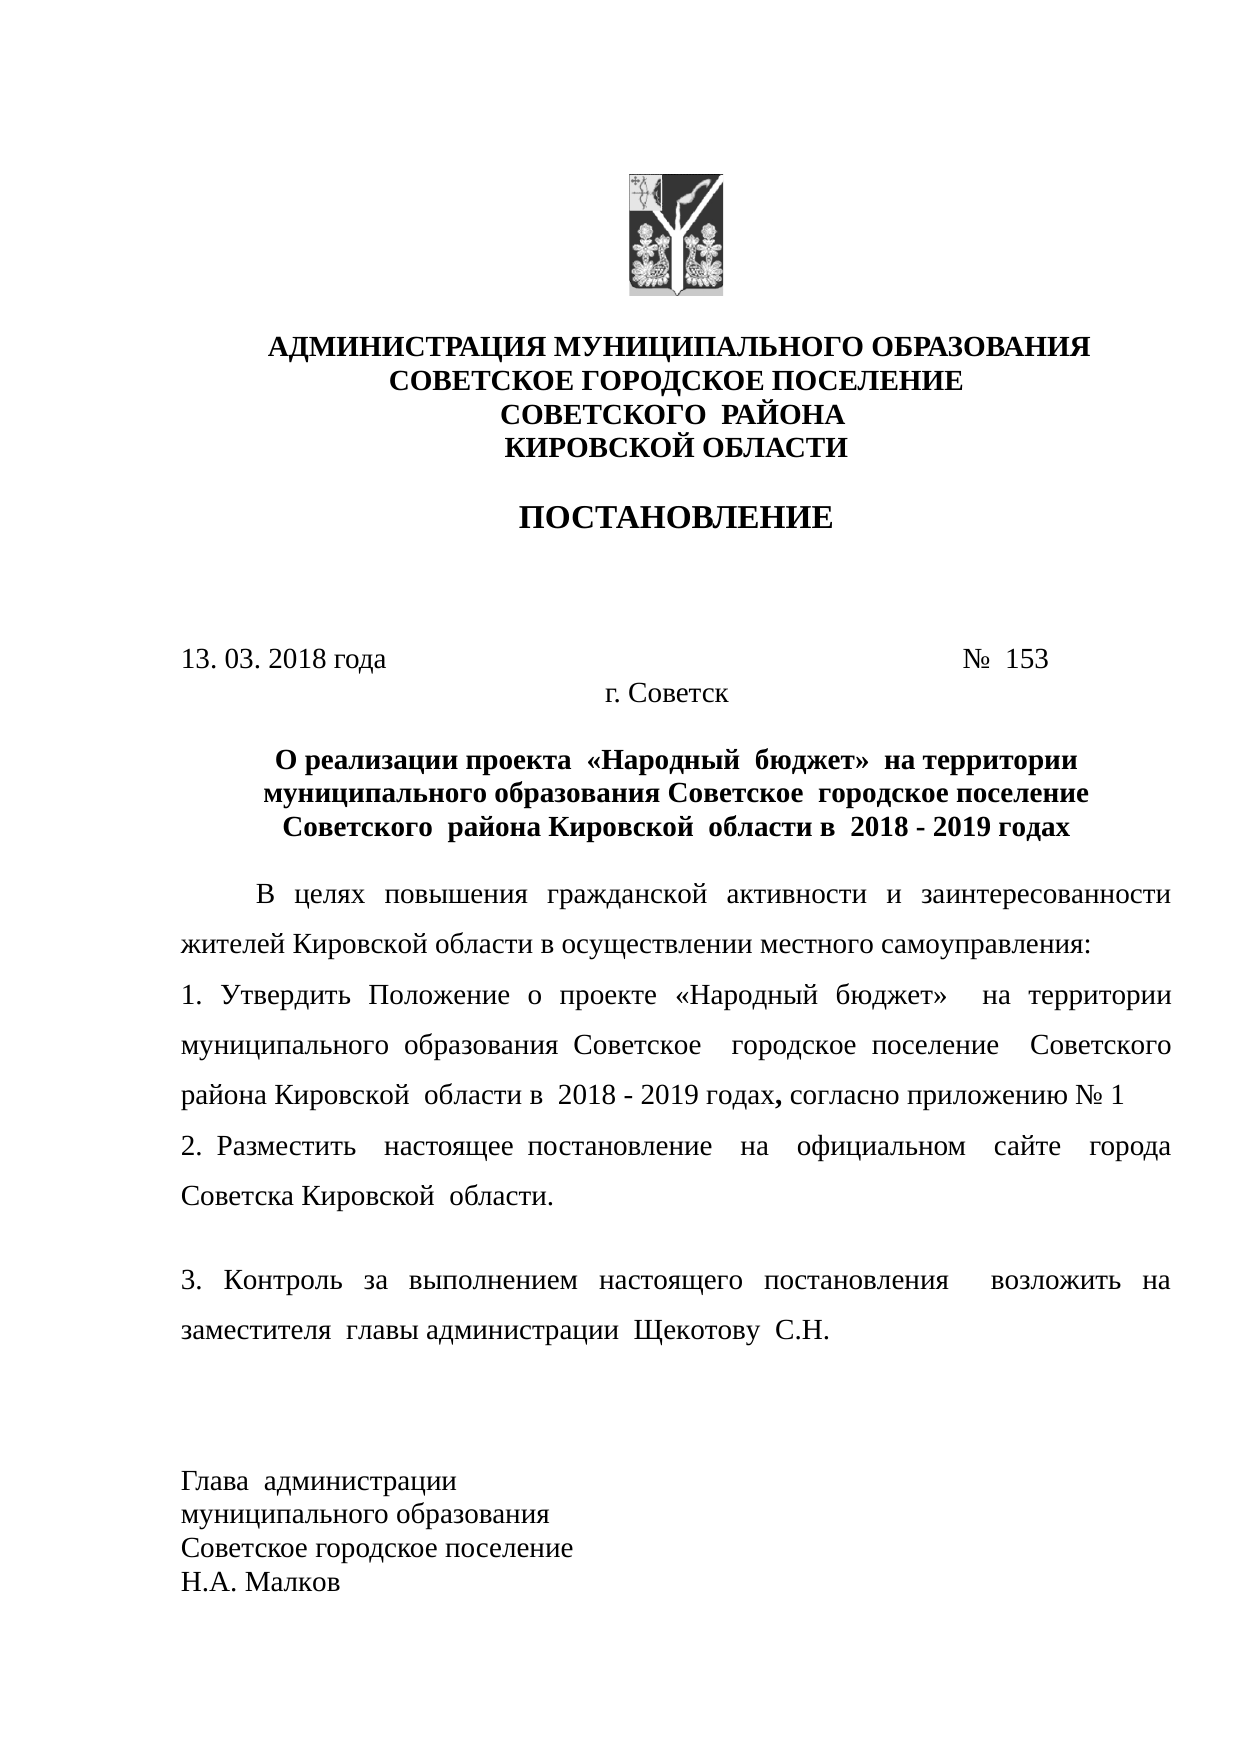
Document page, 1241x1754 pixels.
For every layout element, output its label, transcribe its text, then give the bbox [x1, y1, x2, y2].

text СОВЕТСКОГО РАЙОНА [181, 397, 1172, 431]
text Глава администрации [181, 1463, 1172, 1497]
text О реализации проекта «Народный бюджет» на территории муниципального образования Советское городское поселение Советского района Кировской области в 2018 - 2019 годах [181, 742, 1172, 843]
text муниципального образования [181, 1497, 1172, 1530]
text 1. Утвердить Положение о проекте «Народный бюджет» на территории муниципального образования Советское городское поселение Советского района Кировской области в 2018 - 2019 годах, согласно приложению № 1 [181, 977, 1172, 1111]
text г. Советск [181, 675, 1172, 708]
text 13. 03. 2018 года № 153 [181, 641, 1172, 675]
text СОВЕТСКОЕ ГОРОДСКОЕ ПОСЕЛЕНИЕ [181, 363, 1172, 397]
text 2. Разместить настоящее постановление на официальном сайте города Советска Кировской области. [181, 1128, 1172, 1212]
text 3. Контроль за выполнением настоящего постановления возложить на заместителя главы администрации Щекотову С.Н. [181, 1262, 1172, 1346]
text ПОСТАНОВЛЕНИЕ [181, 498, 1172, 536]
text АДМИНИСТРАЦИЯ МУНИЦИПАЛЬНОГО ОБРАЗОВАНИЯ [181, 329, 1172, 363]
text Н.А. Малков [181, 1564, 1172, 1597]
text В целях повышения гражданской активности и заинтересованности жителей Кировской области в осуществлении местного самоуправления: [181, 876, 1172, 960]
text Советское городское поселение [181, 1530, 1172, 1564]
text КИРОВСКОЙ ОБЛАСТИ [181, 431, 1172, 464]
